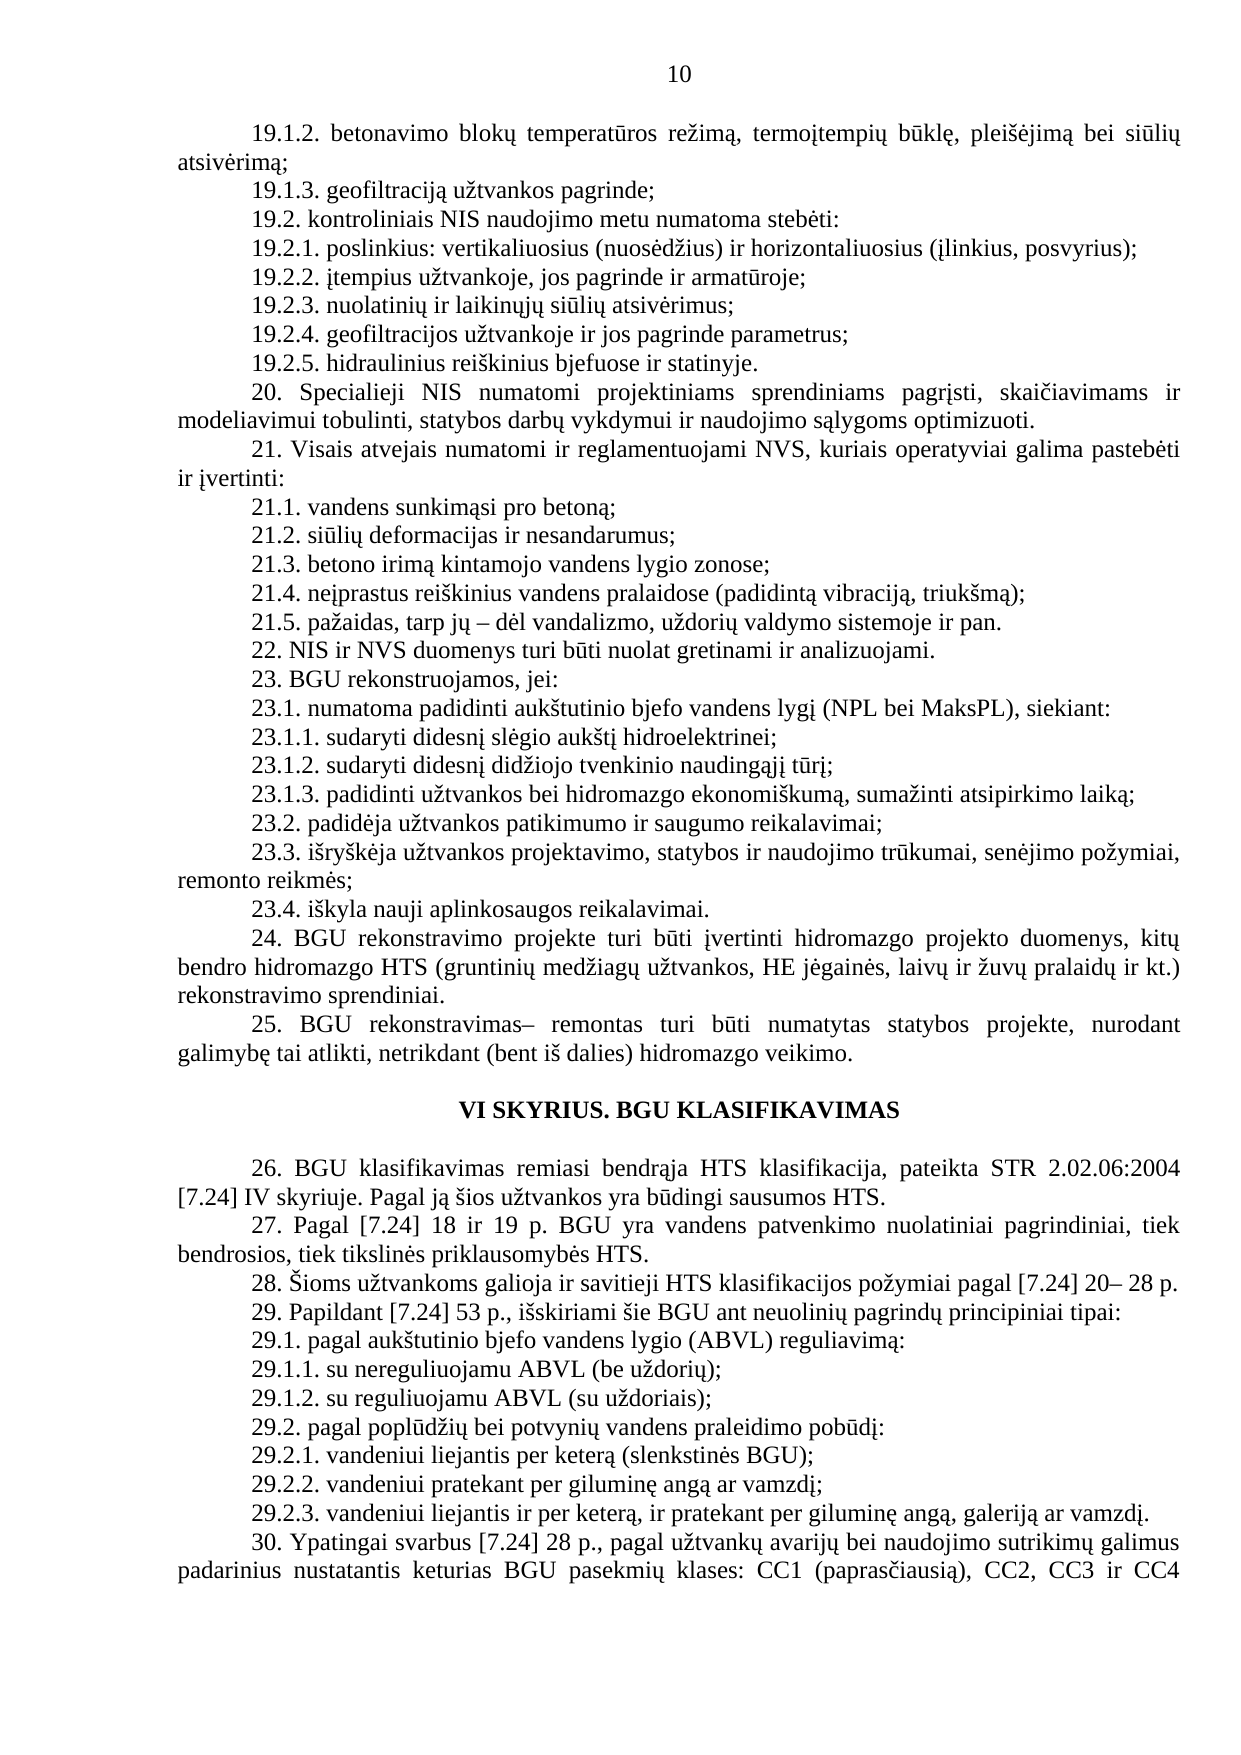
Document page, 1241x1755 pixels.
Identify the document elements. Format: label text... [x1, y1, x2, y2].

text 21.2. siūlių deformacijas ir nesandarumus; [177, 521, 1181, 549]
text 29.2.1. vandeniui liejantis per keterą (slenkstinės BGU); [177, 1441, 1181, 1469]
text 21.3. betono irimą kintamojo vandens lygio zonose; [177, 549, 1181, 578]
text 29.2.2. vandeniui pratekant per giluminę angą ar vamzdį; [177, 1469, 1181, 1498]
text 29.1.1. su nereguliuojamu ABVL (be uždorių); [177, 1354, 1181, 1383]
text 19.2.5. hidraulinius reiškinius bjefuose ir statinyje. [177, 348, 1181, 377]
text 21.1. vandens sunkimąsi pro betoną; [177, 492, 1181, 521]
text 23.1.3. padidinti užtvankos bei hidromazgo ekonomiškumą, sumažinti atsipirkimo laiką; [177, 779, 1181, 808]
text 19.2.3. nuolatinių ir laikinųjų siūlių atsivėrimus; [177, 291, 1181, 319]
text 19.2. kontroliniais NIS naudojimo metu numatoma stebėti: [177, 204, 1181, 233]
text 27. Pagal [7.24] 18 ir 19 p. BGU yra vandens patvenkimo nuolatiniai pagrindiniai, tiek bendrosios, tiek tikslinės priklausomybės HTS. [177, 1211, 1181, 1268]
text 19.2.2. įtempius užtvankoje, jos pagrinde ir armatūroje; [177, 262, 1181, 291]
text 29.2. pagal poplūdžių bei potvynių vandens praleidimo pobūdį: [177, 1412, 1181, 1441]
text 25. BGU rekonstravimas– remontas turi būti numatytas statybos projekte, nurodant galimybę tai atlikti, netrikdant (bent iš dalies) hidromazgo veikimo. [177, 1009, 1181, 1067]
text 19.1.2. betonavimo blokų temperatūros režimą, termoįtempių būklę, pleišėjimą bei siūlių atsivėrimą; [177, 118, 1181, 176]
text 23.1.1. sudaryti didesnį slėgio aukštį hidroelektrinei; [177, 722, 1181, 751]
text 30. Ypatingai svarbus [7.24] 28 p., pagal užtvankų avarijų bei naudojimo sutrikimų galimus padarinius nustatantis keturias BGU pasekmių klases: CC1 (paprasčiausią), CC2, CC3 ir CC4 [177, 1527, 1181, 1584]
text 29. Papildant [7.24] 53 p., išskiriami šie BGU ant neuolinių pagrindų principiniai tipai: [177, 1297, 1181, 1326]
text 20. Specialieji NIS numatomi projektiniams sprendiniams pagrįsti, skaičiavimams ir modeliavimui tobulinti, statybos darbų vykdymui ir naudojimo sąlygoms optimizuoti. [177, 377, 1181, 434]
text 23.2. padidėja užtvankos patikimumo ir saugumo reikalavimai; [177, 808, 1181, 837]
text 26. BGU klasifikavimas remiasi bendrąja HTS klasifikacija, pateikta STR 2.02.06:2004 [7.24] IV skyriuje. Pagal ją šios užtvankos yra būdingi sausumos HTS. [177, 1153, 1181, 1211]
text 19.2.1. poslinkius: vertikaliuosius (nuosėdžius) ir horizontaliuosius (įlinkius, posvyrius); [177, 233, 1181, 262]
text 29.2.3. vandeniui liejantis ir per keterą, ir pratekant per giluminę angą, galeriją ar vamzdį. [177, 1498, 1181, 1527]
text 23. BGU rekonstruojamos, jei: [177, 664, 1181, 693]
text VI SKYRIUS. BGU klasifikavimas [177, 1096, 1181, 1124]
text 29.1. pagal aukštutinio bjefo vandens lygio (ABVL) reguliavimą: [177, 1326, 1181, 1354]
text 21.4. neįprastus reiškinius vandens pralaidose (padidintą vibraciją, triukšmą); [177, 578, 1181, 607]
text 23.4. iškyla nauji aplinkosaugos reikalavimai. [177, 894, 1181, 923]
text 19.1.3. geofiltraciją užtvankos pagrinde; [177, 176, 1181, 204]
text 23.1.2. sudaryti didesnį didžiojo tvenkinio naudingąjį tūrį; [177, 751, 1181, 779]
text 23.1. numatoma padidinti aukštutinio bjefo vandens lygį (NPL bei MaksPL), siekiant: [177, 693, 1181, 722]
text 29.1.2. su reguliuojamu ABVL (su uždoriais); [177, 1383, 1181, 1412]
text 23.3. išryškėja užtvankos projektavimo, statybos ir naudojimo trūkumai, senėjimo požymiai, remonto reikmės; [177, 837, 1181, 894]
text 24. BGU rekonstravimo projekte turi būti įvertinti hidromazgo projekto duomenys, kitų bendro hidromazgo HTS (gruntinių medžiagų užtvankos, HE jėgainės, laivų ir žuvų pralaidų ir kt.) rekonstravimo sprendiniai. [177, 923, 1181, 1009]
text 28. Šioms užtvankoms galioja ir savitieji HTS klasifikacijos požymiai pagal [7.24] 20– 28 p. [177, 1268, 1181, 1297]
text 19.2.4. geofiltracijos užtvankoje ir jos pagrinde parametrus; [177, 319, 1181, 348]
text 21.5. pažaidas, tarp jų – dėl vandalizmo, uždorių valdymo sistemoje ir pan. [177, 607, 1181, 636]
text 22. NIS ir NVS duomenys turi būti nuolat gretinami ir analizuojami. [177, 636, 1181, 664]
text 21. Visais atvejais numatomi ir reglamentuojami NVS, kuriais operatyviai galima pastebėti ir įvertinti: [177, 434, 1181, 492]
